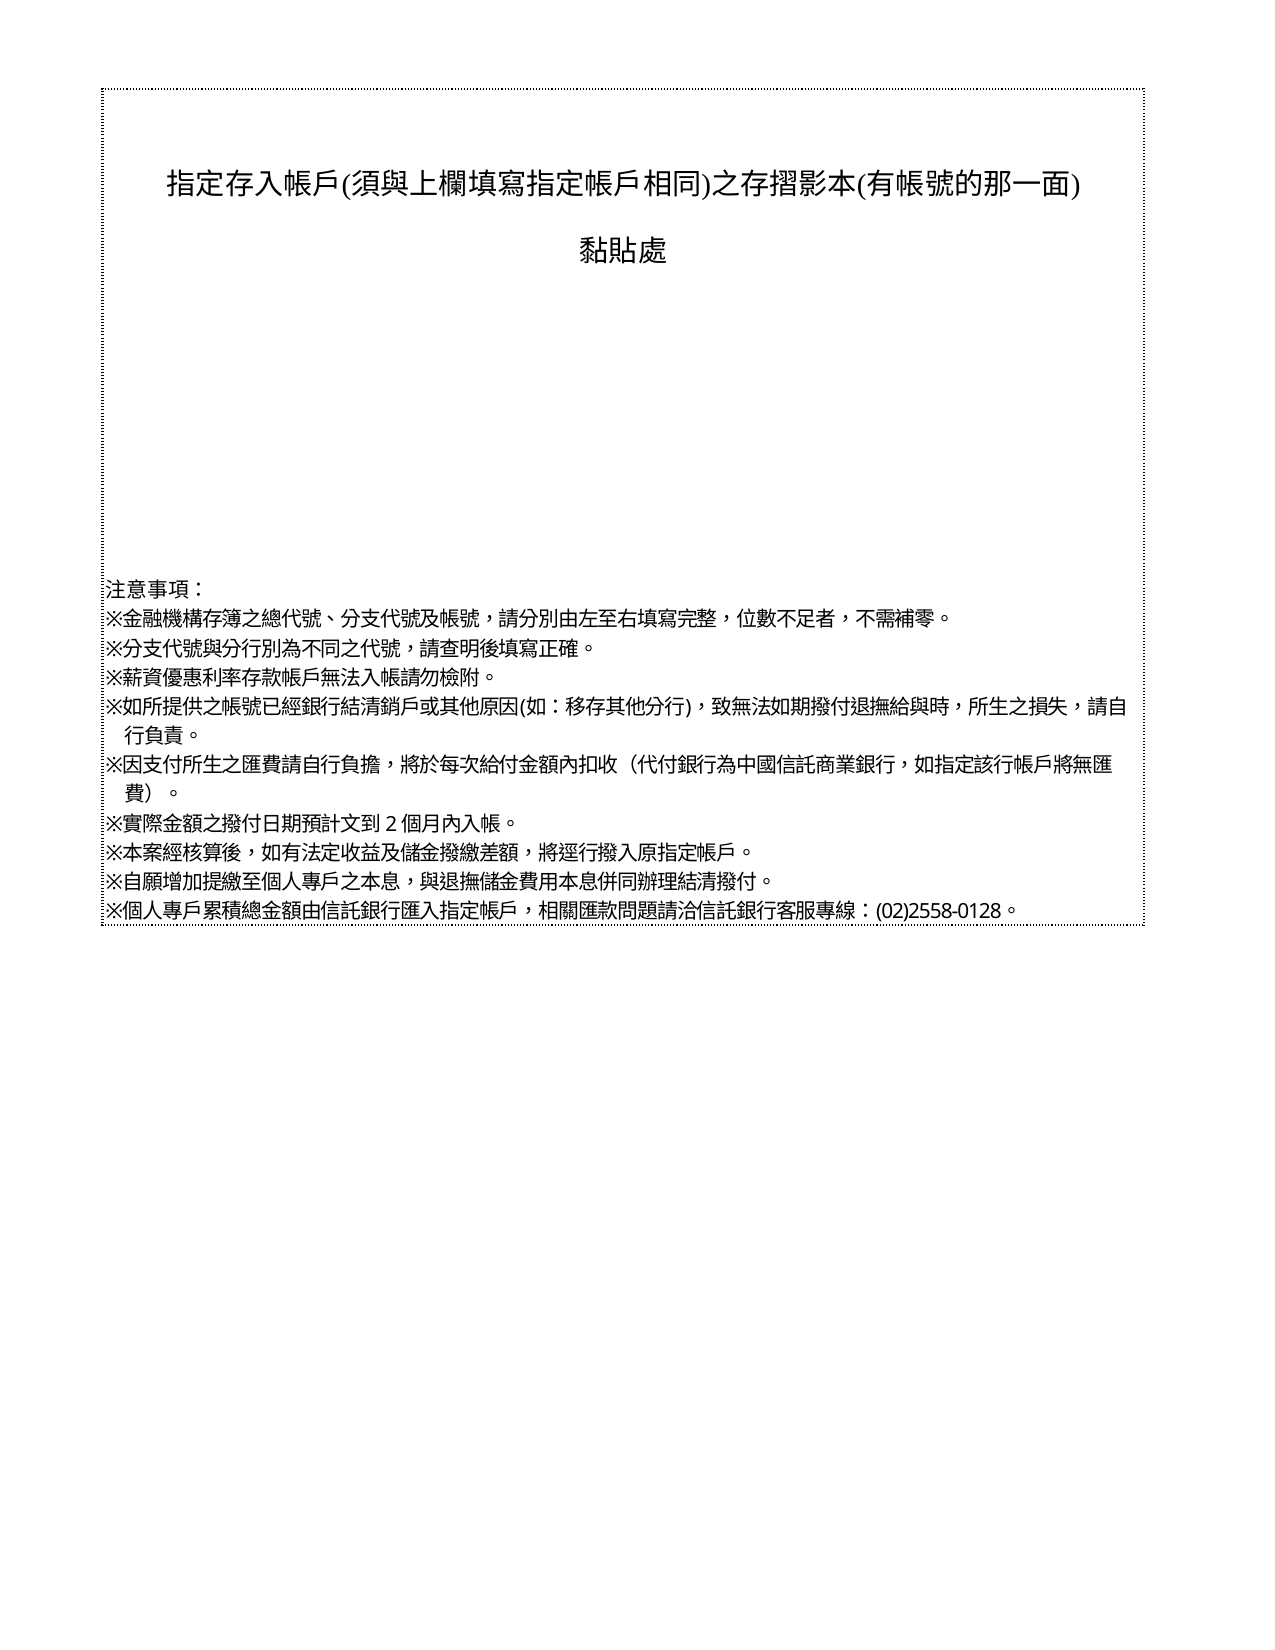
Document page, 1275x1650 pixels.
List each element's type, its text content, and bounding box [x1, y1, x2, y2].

table_header 指定存入帳戶(須與上欄填寫指定帳戶相同)之存摺影本(有帳號的那一面) 黏貼處 注意事項： ※金融機構存簿之總代號、分支代號及帳號，請分別由左至右填寫完整，位數不足者，不需補零。 ※分支代號與分行別為不同之代號，請查明後填寫正確。 ※薪資優惠利率存款帳戶無法入帳請勿檢附。 ※如所提供之帳號已經銀行結清銷戶或其他原因(如：移存其他分行)，致無法如期撥付退撫給與時，所生之損失，請自行負責。 ※因支付所生之匯費請自行負擔，將於每次給付金額內扣收（代付銀行為中國信託商業銀行，如指定該行帳戶將無匯費）。 ※實際金額之撥付日期預計文到2個月內入帳。 ※本案經核算後，如有法定收益及儲金撥繳差額，將逕行撥入原指定帳戶。 ※自願增加提繳至個人專戶之本息，與退撫儲金費用本息併同辦理結清撥付。 ※個人專戶累積總金額由信託銀行匯入指定帳戶，相關匯款問題請洽信託銀行客服專線：(02)2558-0128。 [103, 88, 1144, 924]
